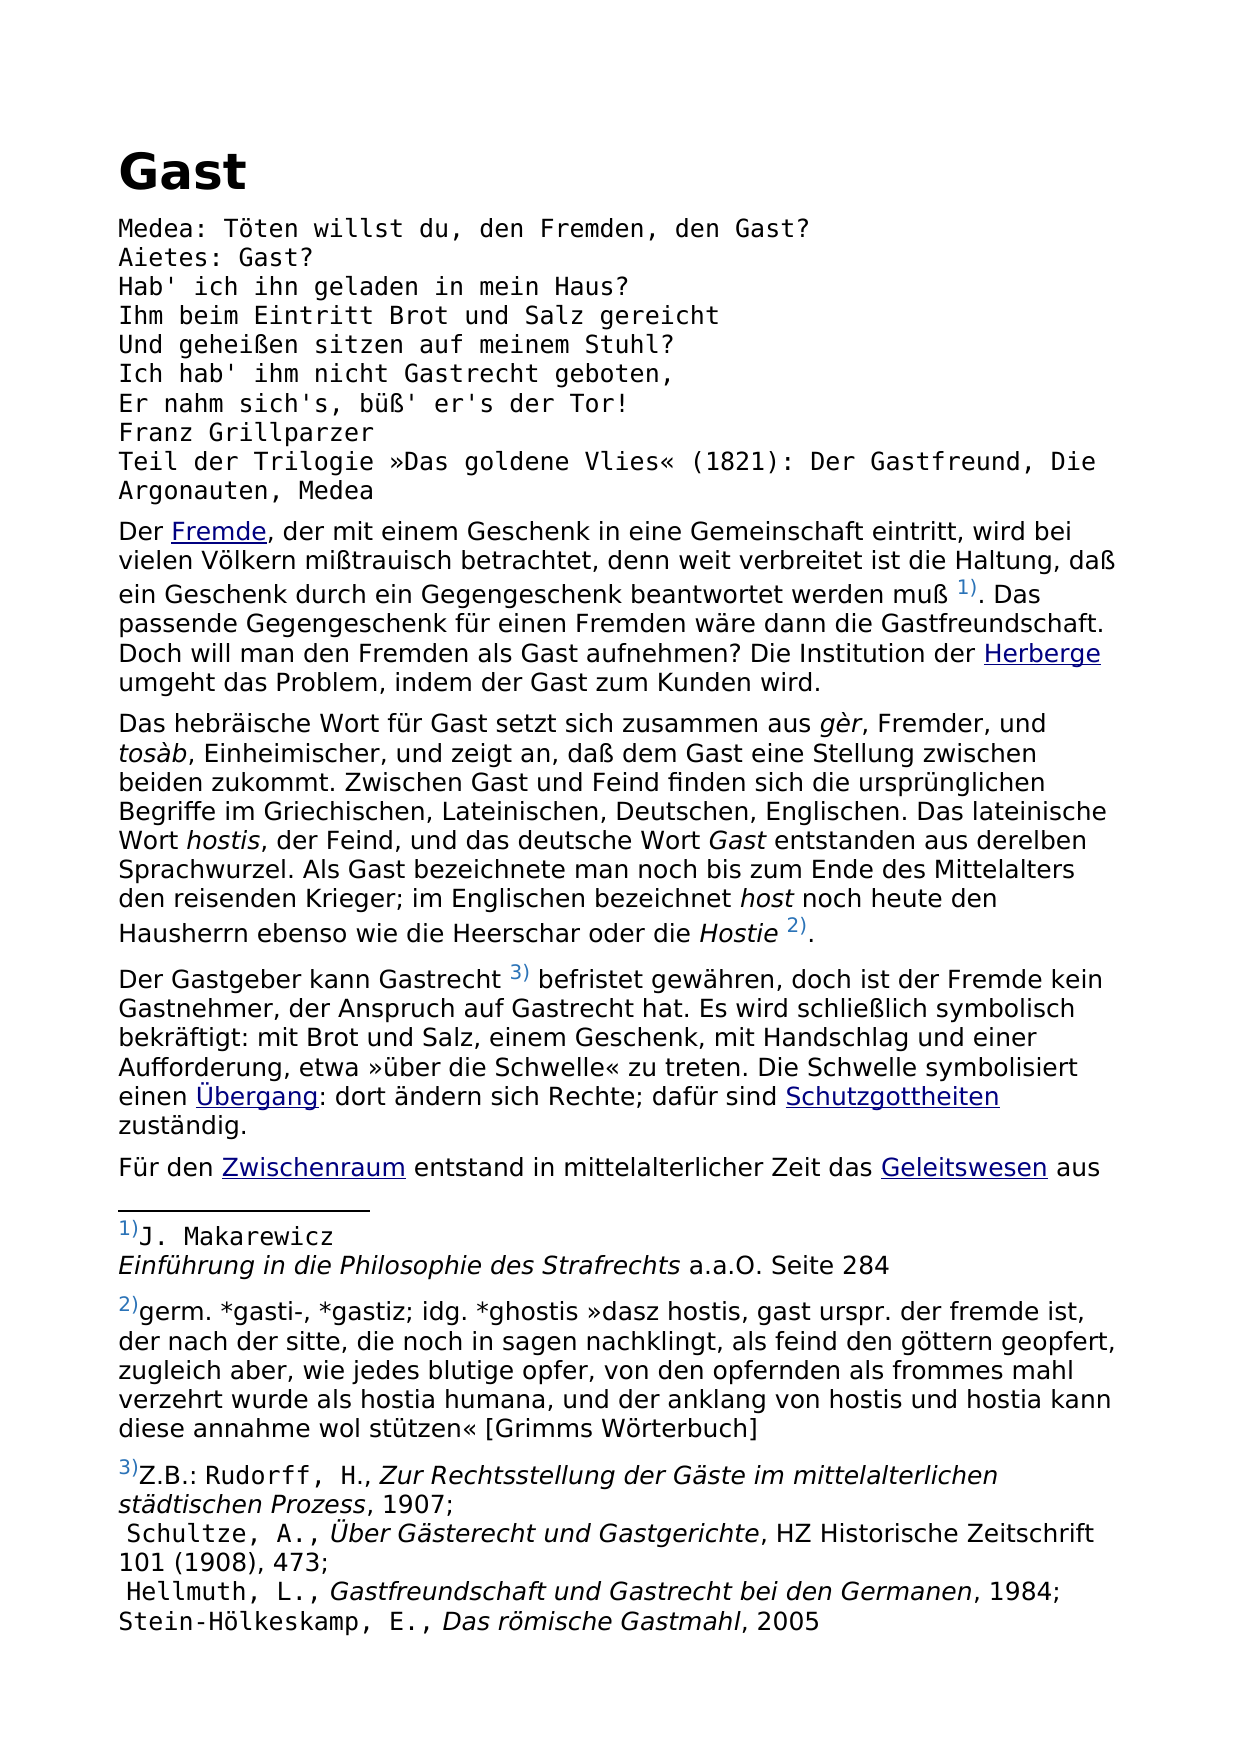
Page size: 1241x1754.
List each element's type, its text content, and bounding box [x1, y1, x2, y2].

subtitle Gast [118, 143, 1122, 201]
text Medea: Töten willst du, den Fremden, den Gast? Aietes: Gast? Hab' ich ihn geladen in mein Haus? Ihm beim Eintritt Brot und Salz gereicht Und geheißen sitzen auf meinem Stuhl? Ich hab' ihm nicht Gastrecht geboten, Er nahm sich's, büß' er's der Tor! Franz Grillparzer Teil der Trilogie »Das goldene Vlies« (1821): Der Gastfreund, Die Argonauten, Medea [118, 214, 1122, 506]
text Z.B.: Rudorff, H., Zur Rechtsstellung der Gäste im mittelalterlichen städtischen Prozess, 1907; Schultze, A., Über Gästerecht und Gastgerichte, HZ Historische Zeitschrift 101 (1908), 473; Hellmuth, L., Gastfreundschaft und Gastrecht bei den Germanen, 1984; Stein-Hölkeskamp, E., Das römische Gastmahl, 2005 [118, 1456, 1122, 1636]
text Der Gastgeber kann Gastrecht befristet gewähren, doch ist der Fremde kein Gastnehmer, der Anspruch auf Gastrecht hat. Es wird schließlich symbolisch bekräftigt: mit Brot und Salz, einem Geschenk, mit Handschlag und einer Aufforderung, etwa »über die Schwelle« zu treten. Die Schwelle symbolisiert einen Übergang: dort ändern sich Rechte; dafür sind Schutzgottheiten zuständig. [118, 960, 1122, 1140]
text Das hebräische Wort für Gast setzt sich zusammen aus gèr, Fremder, und tosàb, Einheimischer, und zeigt an, daß dem Gast eine Stellung zwischen beiden zukommt. Zwischen Gast und Feind finden sich die ursprünglichen Begriffe im Griechischen, Lateinischen, Deutschen, Englischen. Das lateinische Wort hostis, der Feind, und das deutsche Wort Gast entstanden aus derelben Sprachwurzel. Als Gast bezeichnete man noch bis zum Ende des Mittelalters den reisenden Krieger; im Englischen bezeichnet host noch heute den Hausherrn ebenso wie die Heerschar oder die Hostie . [118, 710, 1122, 948]
text Der Fremde, der mit einem Geschenk in eine Gemeinschaft eintritt, wird bei vielen Völkern mißtrauisch betrachtet, denn weit verbreitet ist die Haltung, daß ein Geschenk durch ein Gegengeschenk beantwortet werden muß . Das passende Gegengeschenk für einen Fremden wäre dann die Gastfreundschaft. Doch will man den Fremden als Gast aufnehmen? Die Institution der Herberge umgeht das Problem, indem der Gast zum Kunden wird. [118, 517, 1122, 697]
text germ. *gasti-, *gastiz; idg. *ghostis »dasz hostis, gast urspr. der fremde ist, der nach der sitte, die noch in sagen nachklingt, als feind den göttern geopfert, zugleich aber, wie jedes blutige opfer, von den opfernden als frommes mahl verzehrt wurde als hostia humana, und der anklang von hostis und hostia kann diese annahme wol stützen« [Grimms Wörterbuch] [118, 1293, 1122, 1443]
text J. Makarewicz Einführung in die Philosophie des Strafrechts a.a.O. Seite 284 [118, 1217, 1122, 1280]
text Für den Zwischenraum entstand in mittelalterlicher Zeit das Geleitswesen aus [118, 1153, 1122, 1182]
